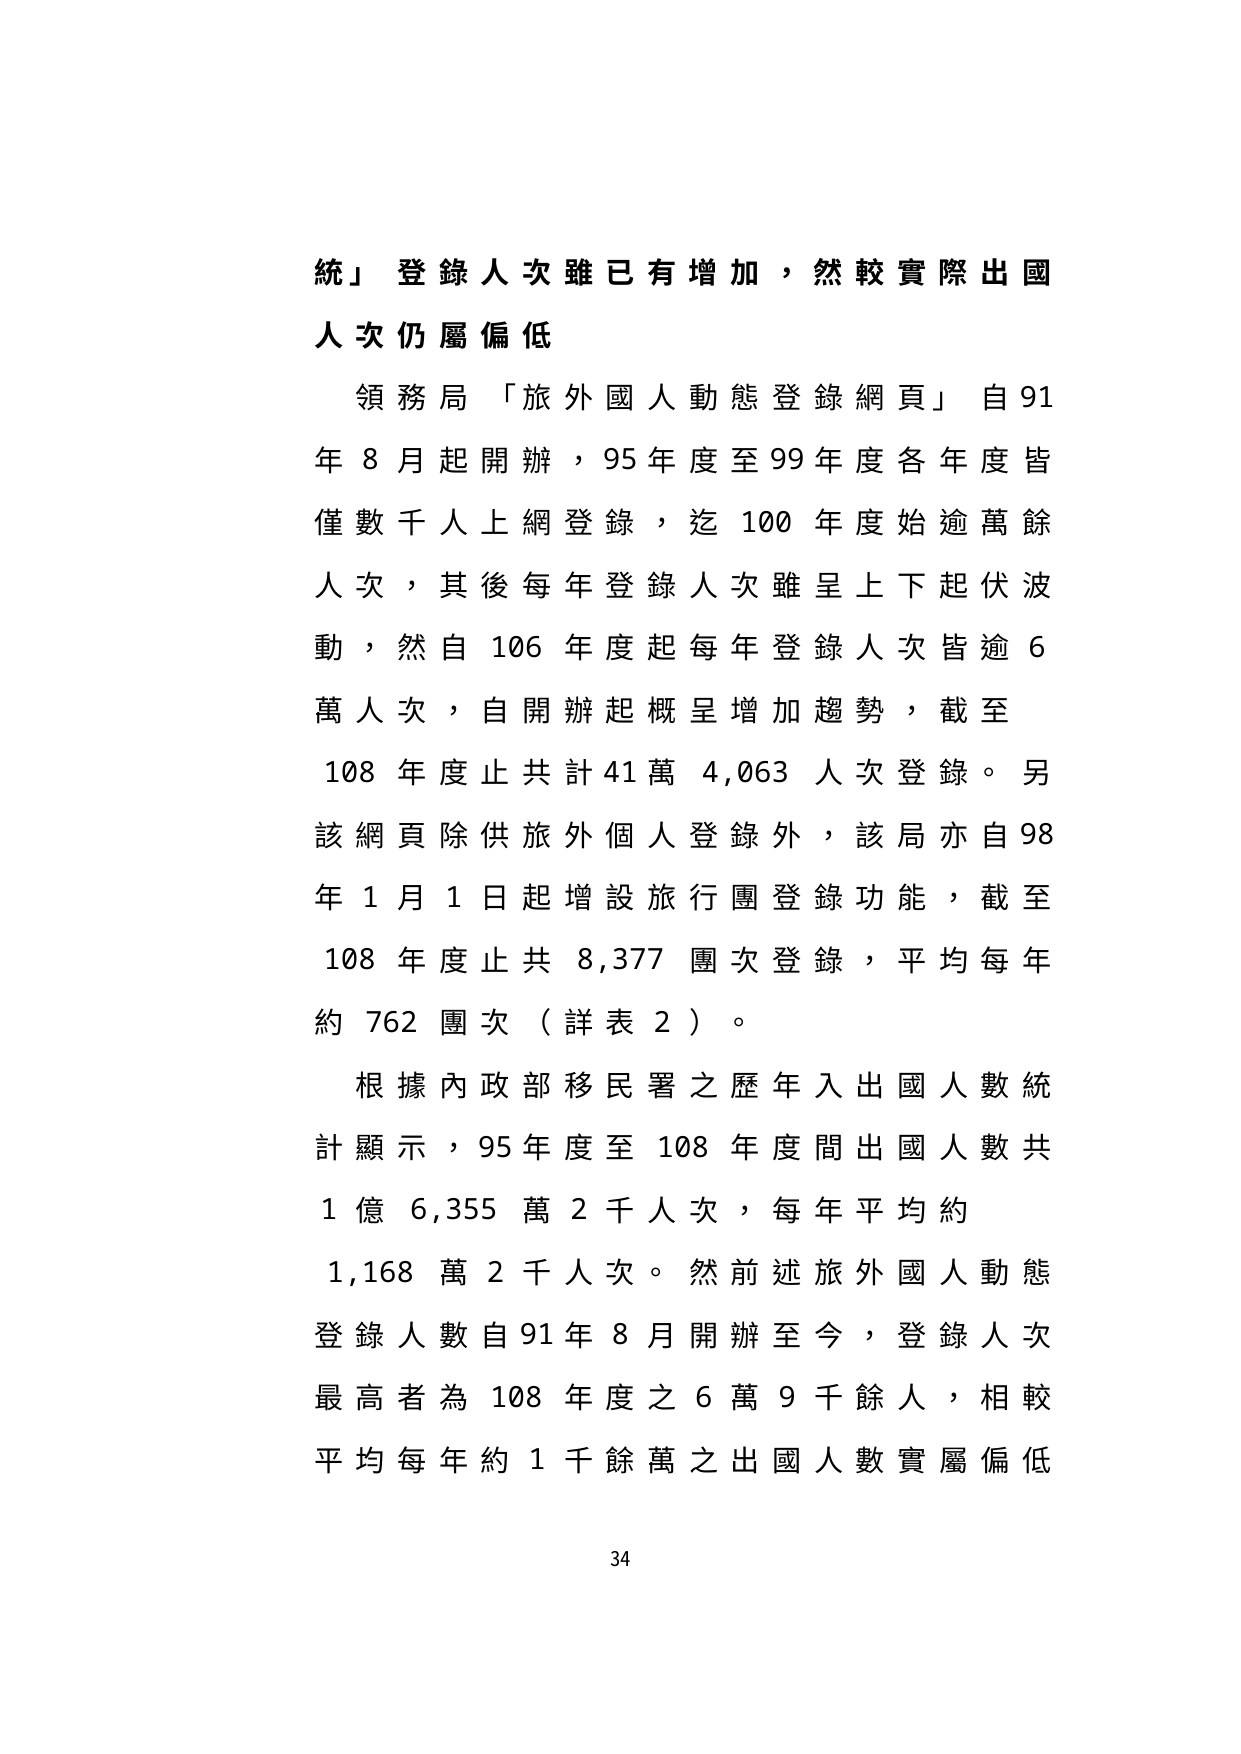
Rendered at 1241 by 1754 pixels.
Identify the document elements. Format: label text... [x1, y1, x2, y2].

text 根據內政部移民署之歷年入出國人數統計顯示，95年度至108年度間出國人數共1億6,355萬2千人次，每年平均約1,168萬2千人次。然前述旅外國人動態登錄人數自91年8月開辦至今，登錄人次最高者為108年度之6萬9千餘人，相較平均每年約1千餘萬之出國人數實屬偏低 [271, 1042, 1058, 1479]
text 統」登錄人次雖已有增加，然較實際出國人次仍屬偏低 [242, 229, 1058, 354]
text 領務局「旅外國人動態登錄網頁」自91年8月起開辦，95年度至99年度各年度皆僅數千人上網登錄，迄100年度始逾萬餘人次，其後每年登錄人次雖呈上下起伏波動，然自106年度起每年登錄人次皆逾6萬人次，自開辦起概呈增加趨勢，截至108年度止共計41萬4,063人次登錄。另該網頁除供旅外個人登錄外，該局亦自98年1月1日起增設旅行團登錄功能，截至108年度止共8,377團次登錄，平均每年約762團次（詳表2）。 [271, 354, 1058, 1042]
